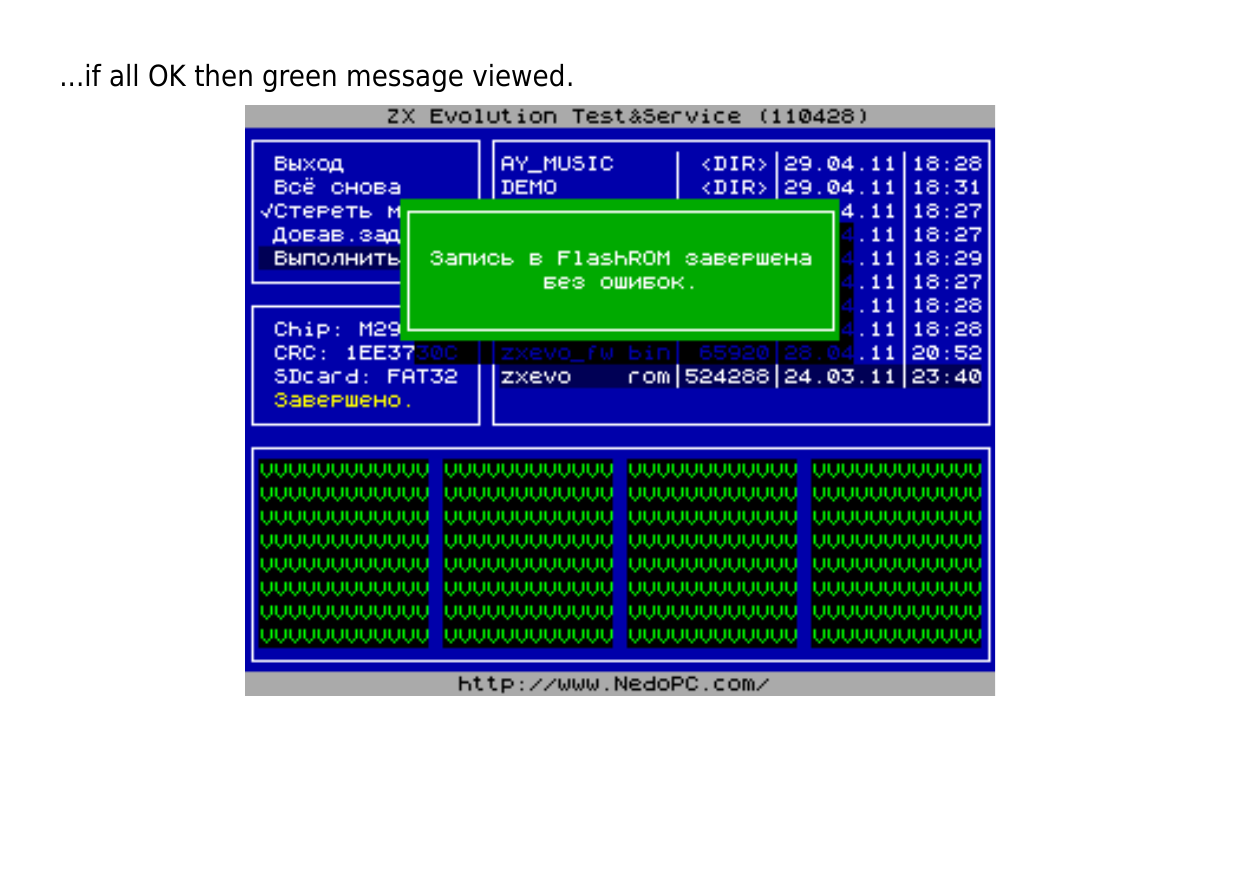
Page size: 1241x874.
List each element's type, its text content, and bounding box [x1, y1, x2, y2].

picture [245, 105, 995, 696]
text ...if all OK then green message viewed. [59, 59, 1181, 93]
